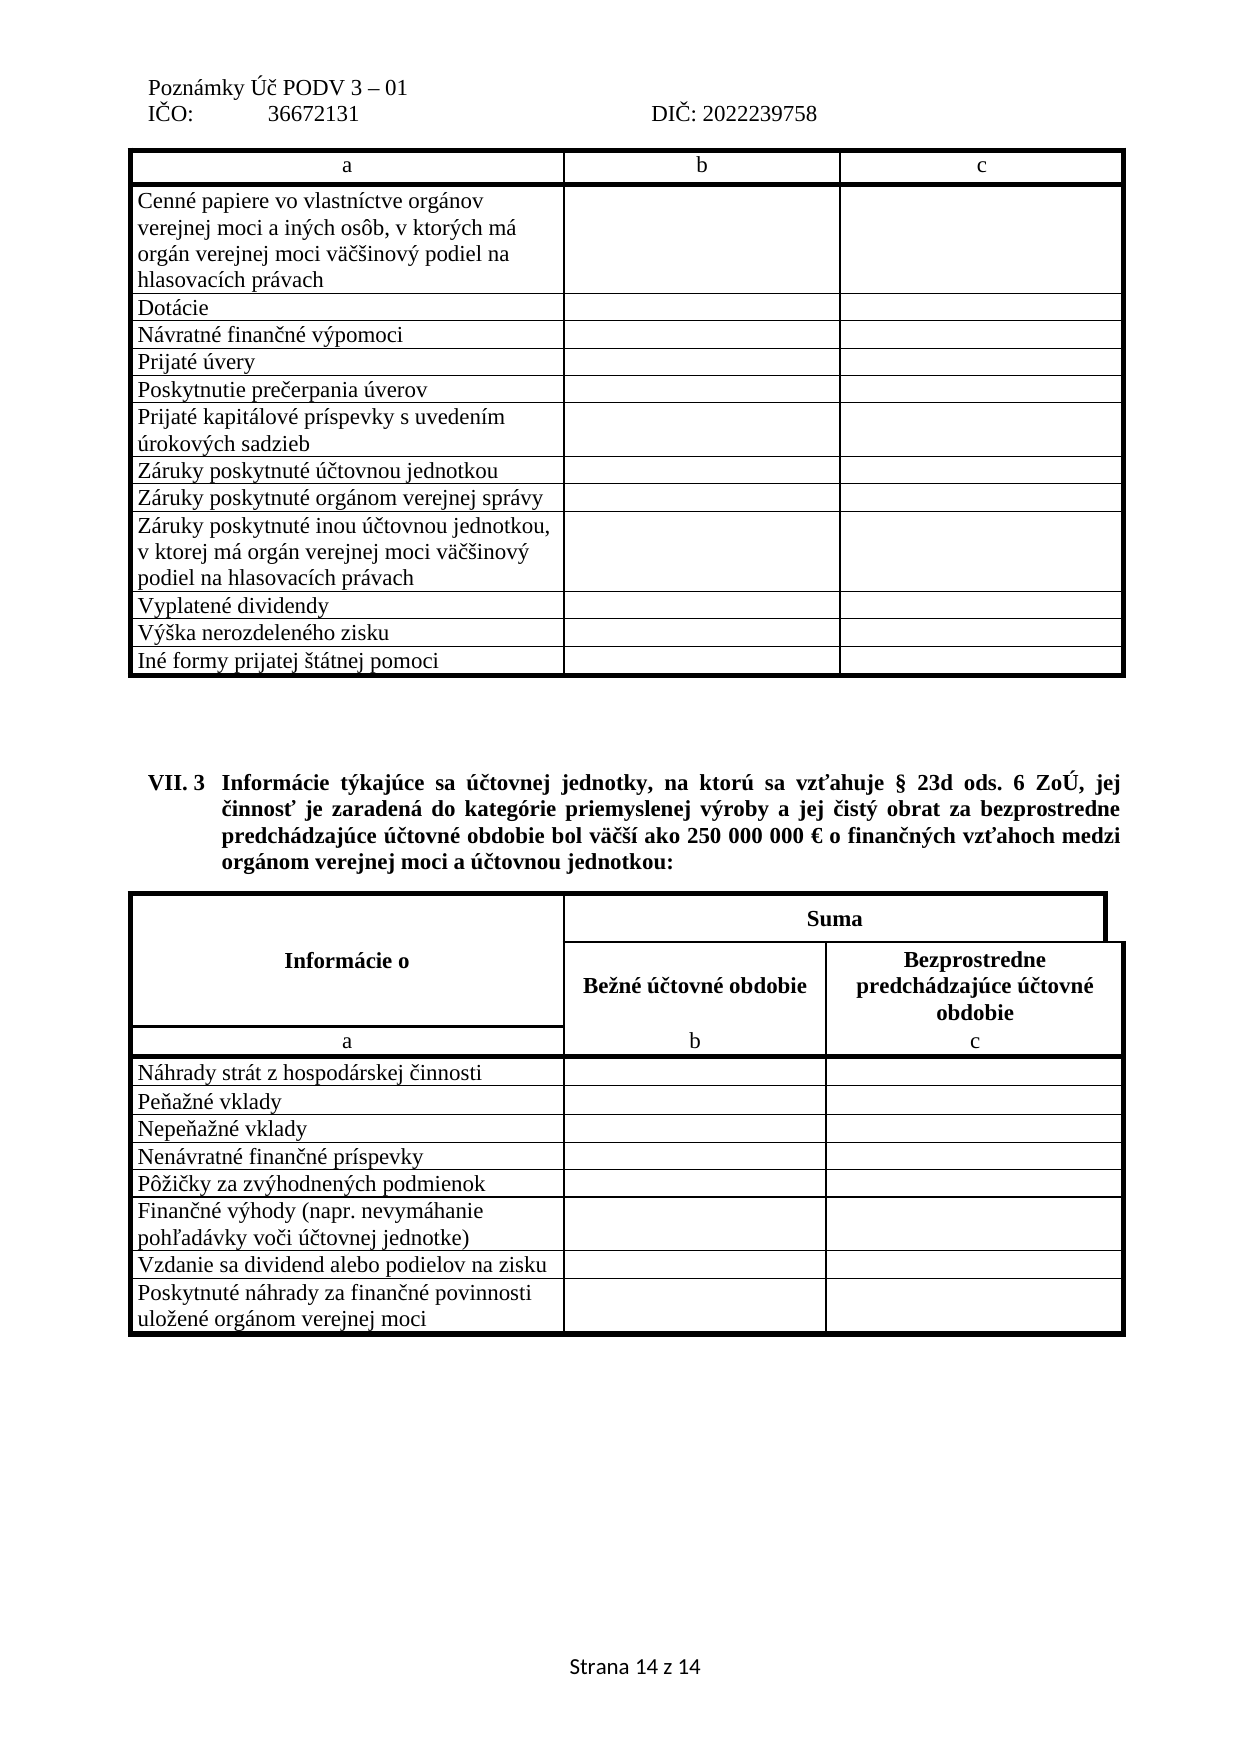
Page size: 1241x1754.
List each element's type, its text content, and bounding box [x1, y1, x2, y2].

table_cell [565, 1279, 825, 1331]
table_cell Prijaté úvery [133, 349, 563, 375]
table_cell Dotácie [133, 294, 563, 320]
table_cell [565, 619, 839, 646]
table_cell Nenávratné finančné príspevky [133, 1143, 563, 1169]
table_cell [841, 294, 1121, 320]
table_cell [827, 1115, 1121, 1142]
table_cell a [133, 1028, 563, 1054]
table_cell [565, 349, 839, 375]
table_cell [565, 457, 839, 483]
table_cell [841, 512, 1121, 591]
table_cell [565, 1059, 825, 1085]
table_header [1108, 891, 1113, 941]
table_header Suma [565, 896, 1103, 941]
table_cell [565, 187, 839, 293]
table_cell [565, 592, 839, 618]
table_cell [565, 1086, 825, 1114]
table_cell Náhrady strát z hospodárskej činnosti [133, 1059, 563, 1085]
table_cell Prijaté kapitálové príspevky s uvedením úrokových sadzieb [133, 403, 563, 456]
table_cell Bezprostredne predchádzajúce účtovné obdobie [827, 943, 1121, 1025]
table_header Informácie o [133, 896, 563, 1025]
table_cell Návratné finančné výpomoci [133, 321, 563, 347]
table_cell [841, 321, 1121, 347]
table_cell [827, 1198, 1121, 1250]
table_cell Vzdanie sa dividend alebo podielov na zisku [133, 1251, 563, 1278]
table_cell Výška nerozdeleného zisku [133, 619, 563, 646]
table_cell [565, 1170, 825, 1196]
table_cell [565, 484, 839, 511]
table_cell [565, 376, 839, 402]
table_cell Záruky poskytnuté účtovnou jednotkou [133, 457, 563, 483]
table_cell [841, 592, 1121, 618]
table_cell b [565, 153, 839, 182]
table_cell Poskytnuté náhrady za finančné povinnosti uložené orgánom verejnej moci [133, 1279, 563, 1331]
table_cell [565, 1251, 825, 1278]
table_cell [565, 1198, 825, 1250]
table_cell [841, 349, 1121, 375]
table_cell Iné formy prijatej štátnej pomoci [133, 647, 563, 673]
table_cell [841, 619, 1121, 646]
table_cell [841, 484, 1121, 511]
text VII. 3 Informácie týkajúce sa účtovnej jednotky, na ktorú sa vzťahuje § 23d ods. 6 ZoÚ, jej činnosť je zaradená do kategórie priemyslenej výroby a jej čistý obrat za bezprostredne predchádzajúce účtovné obdobie bol väčší ako 250 000 000 € o finančných vzťahoch medzi orgánom verejnej moci a účtovnou jednotkou: [148, 769, 1122, 874]
table_cell Cenné papiere vo vlastníctve orgánov verejnej moci a iných osôb, v ktorých má orgán verejnej moci väčšinový podiel na hlasovacích právach [133, 187, 563, 293]
table_cell [565, 1115, 825, 1142]
table_cell [827, 1086, 1121, 1114]
table_cell Vyplatené dividendy [133, 592, 563, 618]
table_cell Poskytnutie prečerpania úverov [133, 376, 563, 402]
table_cell a [133, 153, 563, 182]
table_cell [565, 647, 839, 673]
table_cell c [827, 1025, 1121, 1054]
table_cell [565, 403, 839, 456]
table_cell Peňažné vklady [133, 1086, 563, 1114]
table_cell [841, 187, 1121, 293]
table_cell Záruky poskytnuté inou účtovnou jednotkou, v ktorej má orgán verejnej moci väčšinový podiel na hlasovacích právach [133, 512, 563, 591]
table_cell [565, 512, 839, 591]
table_cell [827, 1251, 1121, 1278]
table_cell [841, 647, 1121, 673]
table_cell [827, 1059, 1121, 1085]
table_cell [565, 1143, 825, 1169]
table_cell [565, 294, 839, 320]
table_cell b [565, 1025, 825, 1054]
table_cell Nepeňažné vklady [133, 1115, 563, 1142]
table_header [1113, 891, 1123, 941]
table_cell Bežné účtovné obdobie [565, 943, 825, 1025]
table_cell Záruky poskytnuté orgánom verejnej správy [133, 484, 563, 511]
table_cell Finančné výhody (napr. nevymáhanie pohľadávky voči účtovnej jednotke) [133, 1198, 563, 1250]
table_cell [841, 457, 1121, 483]
table_cell [565, 321, 839, 347]
table_cell Pôžičky za zvýhodnených podmienok [133, 1170, 563, 1196]
table_cell [827, 1170, 1121, 1196]
table_cell [841, 376, 1121, 402]
table_cell c [841, 153, 1121, 182]
table_cell [841, 403, 1121, 456]
table_cell [827, 1143, 1121, 1169]
table_cell [827, 1279, 1121, 1331]
